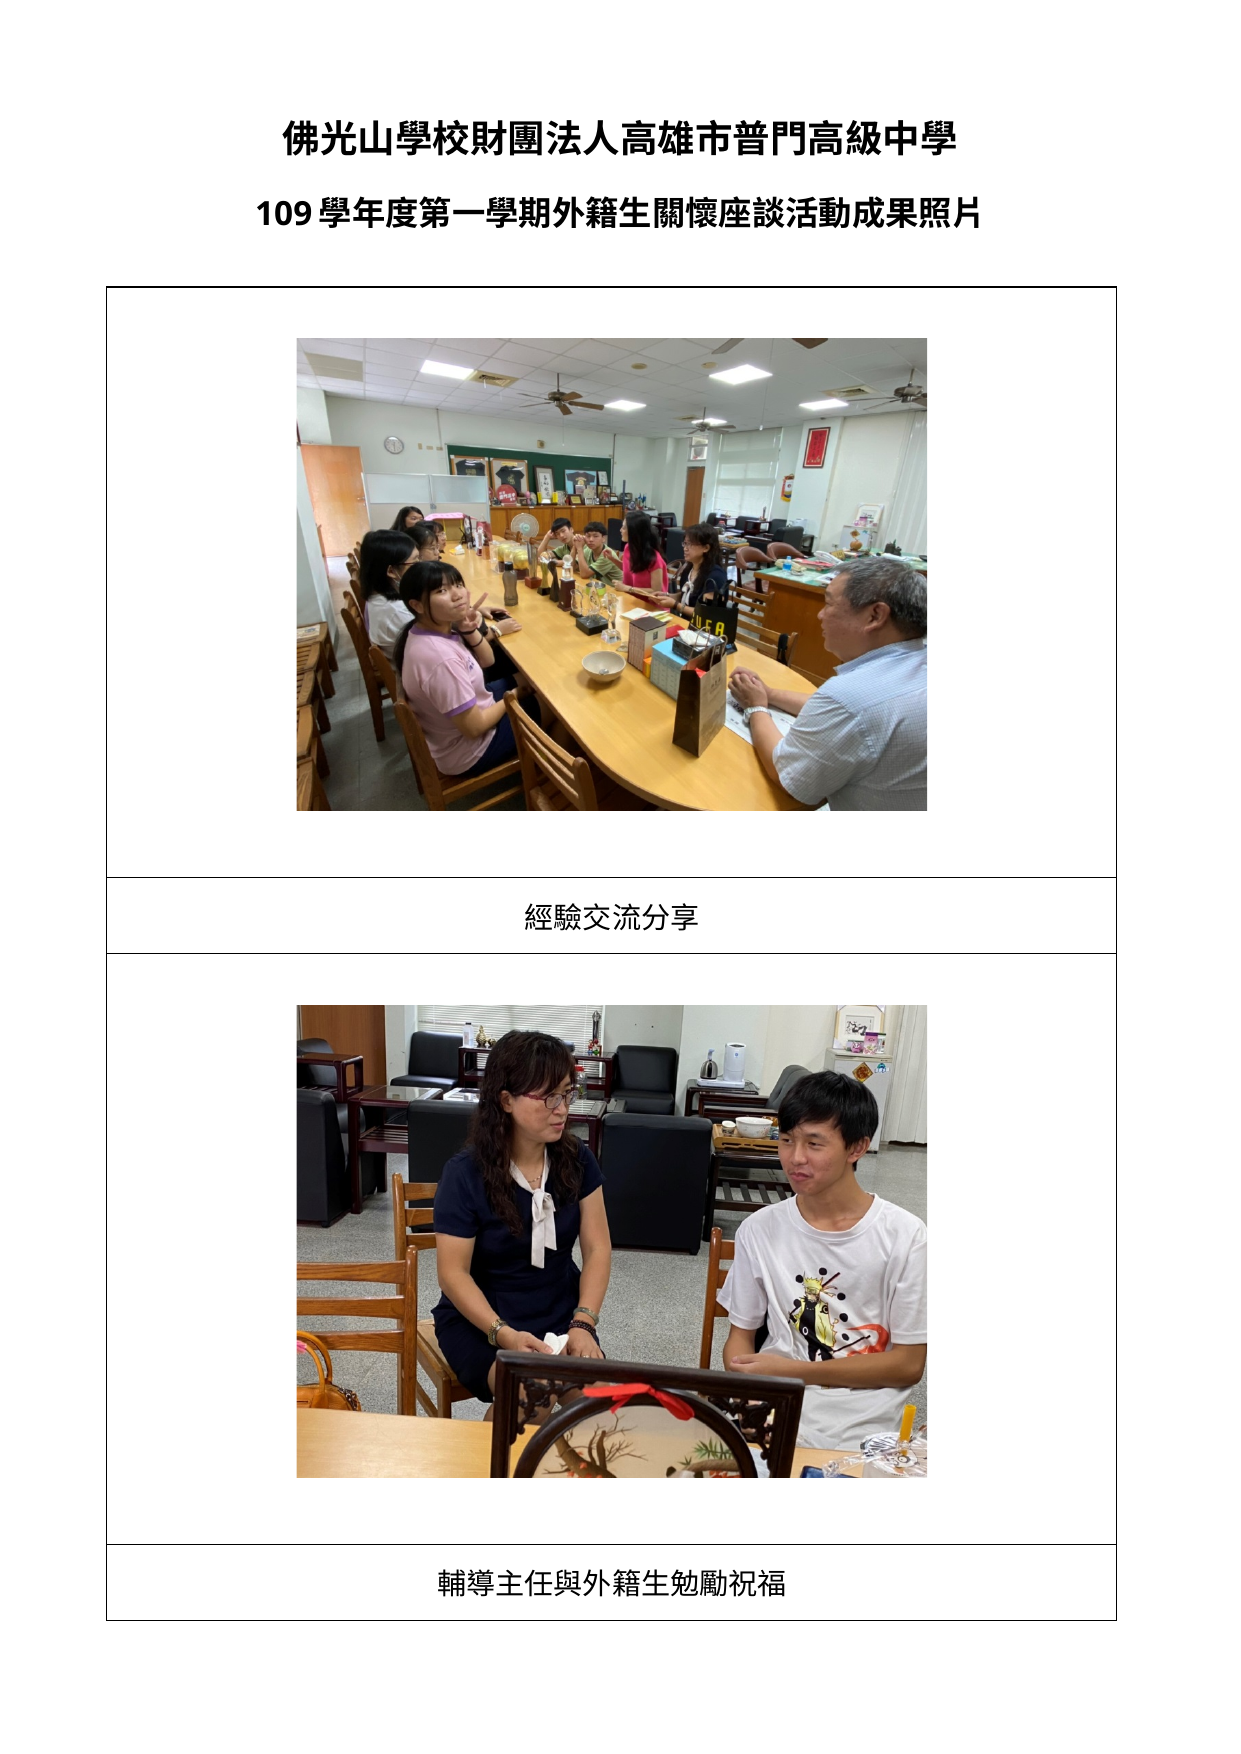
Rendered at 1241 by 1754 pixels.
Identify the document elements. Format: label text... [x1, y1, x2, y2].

picture [296, 338, 928, 811]
picture [296, 1005, 928, 1478]
text 109學年度第一學期外籍生關懷座談活動成果照片 [118, 174, 1122, 249]
table_cell 輔導主任與外籍生勉勵祝福 [107, 1545, 1116, 1619]
table_cell 經驗交流分享 [107, 878, 1116, 953]
table_header [107, 288, 1116, 877]
table_cell [107, 954, 1116, 1543]
text 佛光山學校財團法人高雄市普門高級中學 [118, 99, 1122, 174]
